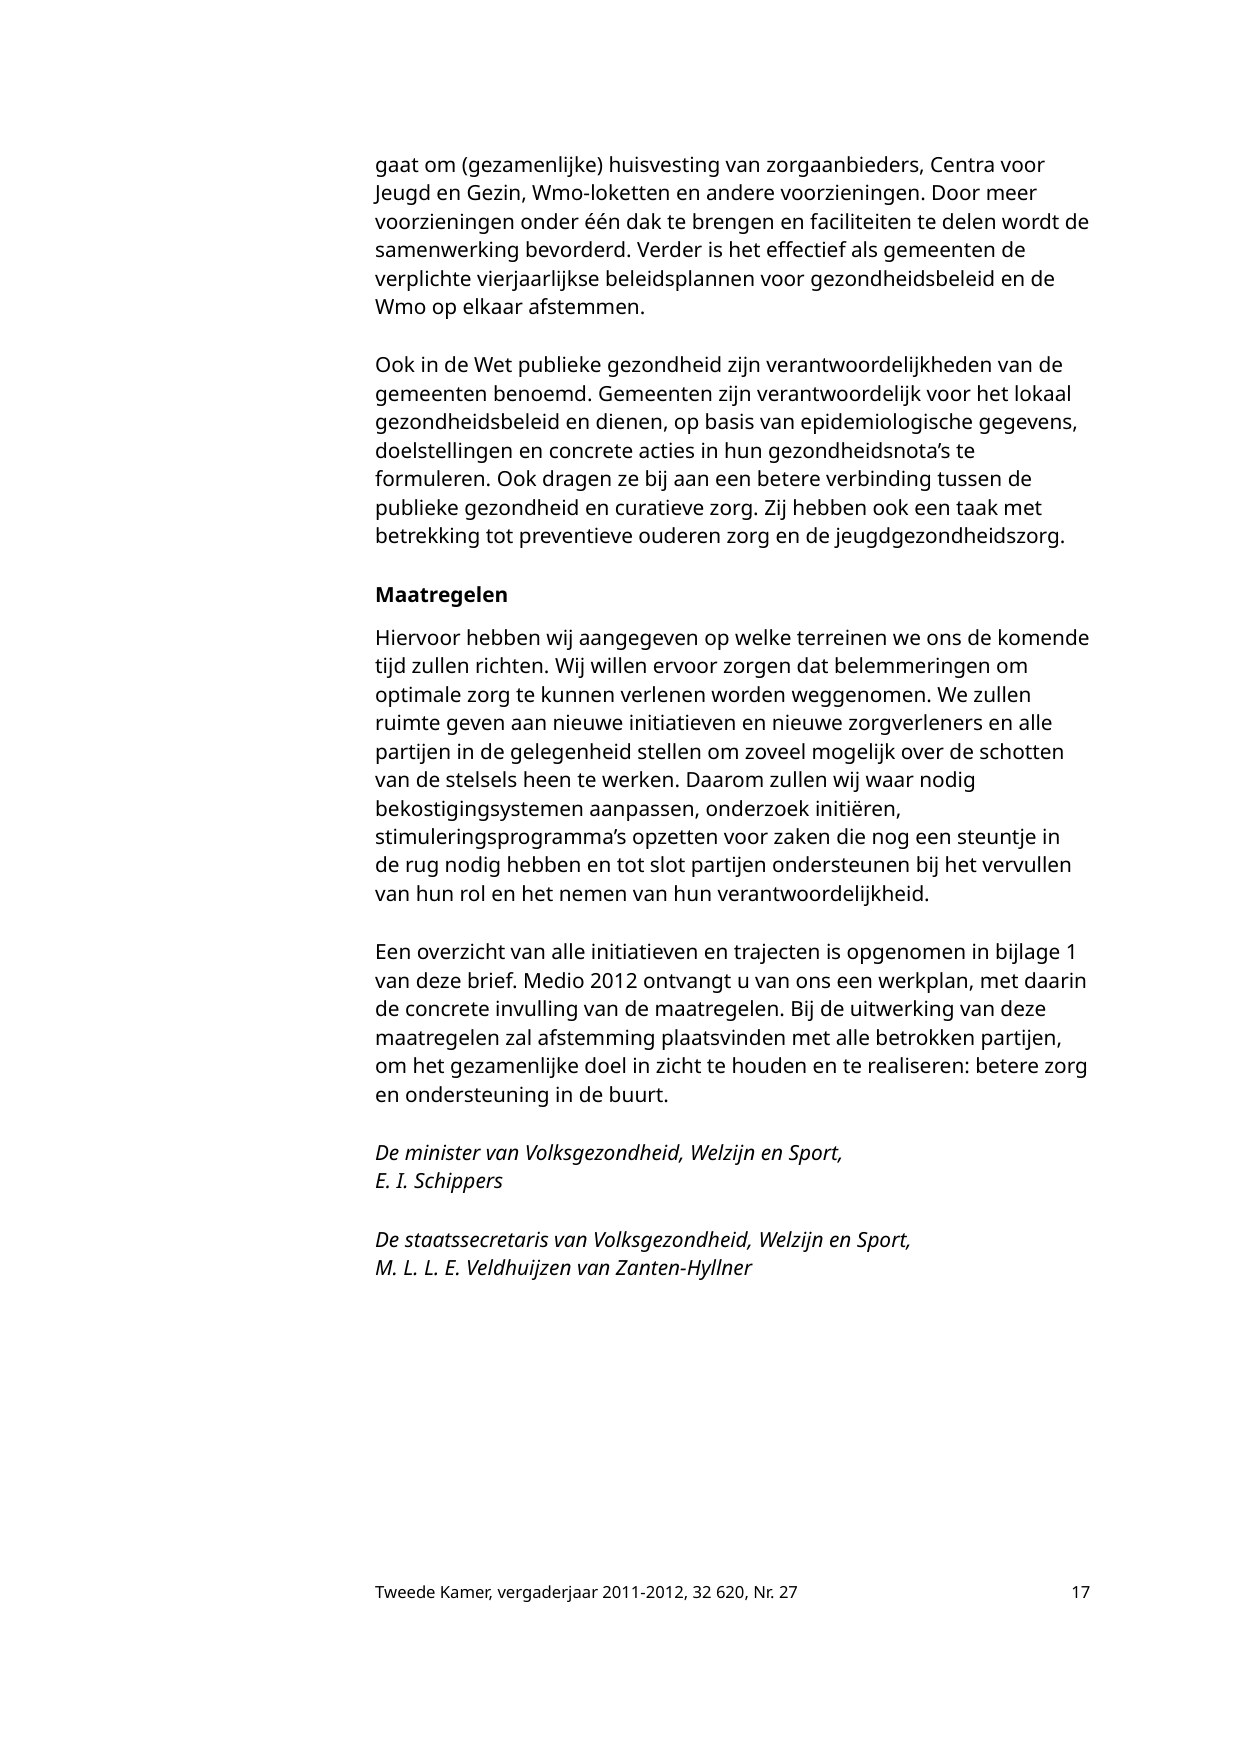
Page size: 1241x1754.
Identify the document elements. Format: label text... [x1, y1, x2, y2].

text Ook in de Wet publieke gezondheid zijn verantwoordelijkheden van de gemeenten benoemd. Gemeenten zijn verantwoordelijk voor het lokaal gezondheidsbeleid en dienen, op basis van epidemiologische gegevens, doelstellingen en concrete acties in hun gezondheidsnota’s te formuleren. Ook dragen ze bij aan een betere verbinding tussen de publieke gezondheid en curatieve zorg. Zij hebben ook een taak met betrekking tot preventieve ouderen zorg en de jeugdgezondheidszorg. [375, 407, 1090, 607]
text Hiervoor hebben wij aangegeven op welke terreinen we ons de komende tijd zullen richten. Wij willen ervoor zorgen dat belemmeringen om optimale zorg te kunnen verlenen worden weggenomen. We zullen ruimte geven aan nieuwe initiatieven en nieuwe zorgverleners en alle partijen in de gelegenheid stellen om zoveel mogelijk over de schotten van de stelsels heen te werken. Daarom zullen wij waar nodig bekostigingsystemen aanpassen, onderzoek initiëren, stimuleringsprogramma’s opzetten voor zaken die nog een steuntje in de rug nodig hebben en tot slot partijen ondersteunen bij het vervullen van hun rol en het nemen van hun verantwoordelijkheid. [375, 680, 1090, 964]
text Gemeenten tot slot spelen een grote rol bij de vormgeving van zorg in de buurt. Op basis van de Wmo hebben gemeenten een regierol op het terrein van wonen, welzijn en zorg. Zij kunnen sturend optreden als het gaat om (gezamenlijke) huisvesting van zorgaanbieders, Centra voor Jeugd en Gezin, Wmo-loketten en andere voorzieningen. Door meer voorzieningen onder één dak te brengen en faciliteiten te delen wordt de samenwerking bevorderd. Verder is het effectief als gemeenten de verplichte vierjaarlijkse beleidsplannen voor gezondheidsbeleid en de Wmo op elkaar afstemmen. [375, 150, 1090, 377]
text M. L. L. E. Veldhuijzen van Zanten-Hyllner [375, 1310, 1090, 1339]
text Maatregelen [375, 637, 1090, 665]
text E. I. Schippers [375, 1223, 1090, 1252]
text De minister van Volksgezondheid, Welzijn en Sport, [375, 1195, 1090, 1223]
text De staatssecretaris van Volksgezondheid, Welzijn en Sport, [375, 1282, 1090, 1310]
text Een overzicht van alle initiatieven en trajecten is opgenomen in bijlage 1 van deze brief. Medio 2012 ontvangt u van ons een werkplan, met daarin de concrete invulling van de maatregelen. Bij de uitwerking van deze maatregelen zal afstemming plaatsvinden met alle betrokken partijen, om het gezamenlijke doel in zicht te houden en te realiseren: betere zorg en ondersteuning in de buurt. [375, 994, 1090, 1165]
